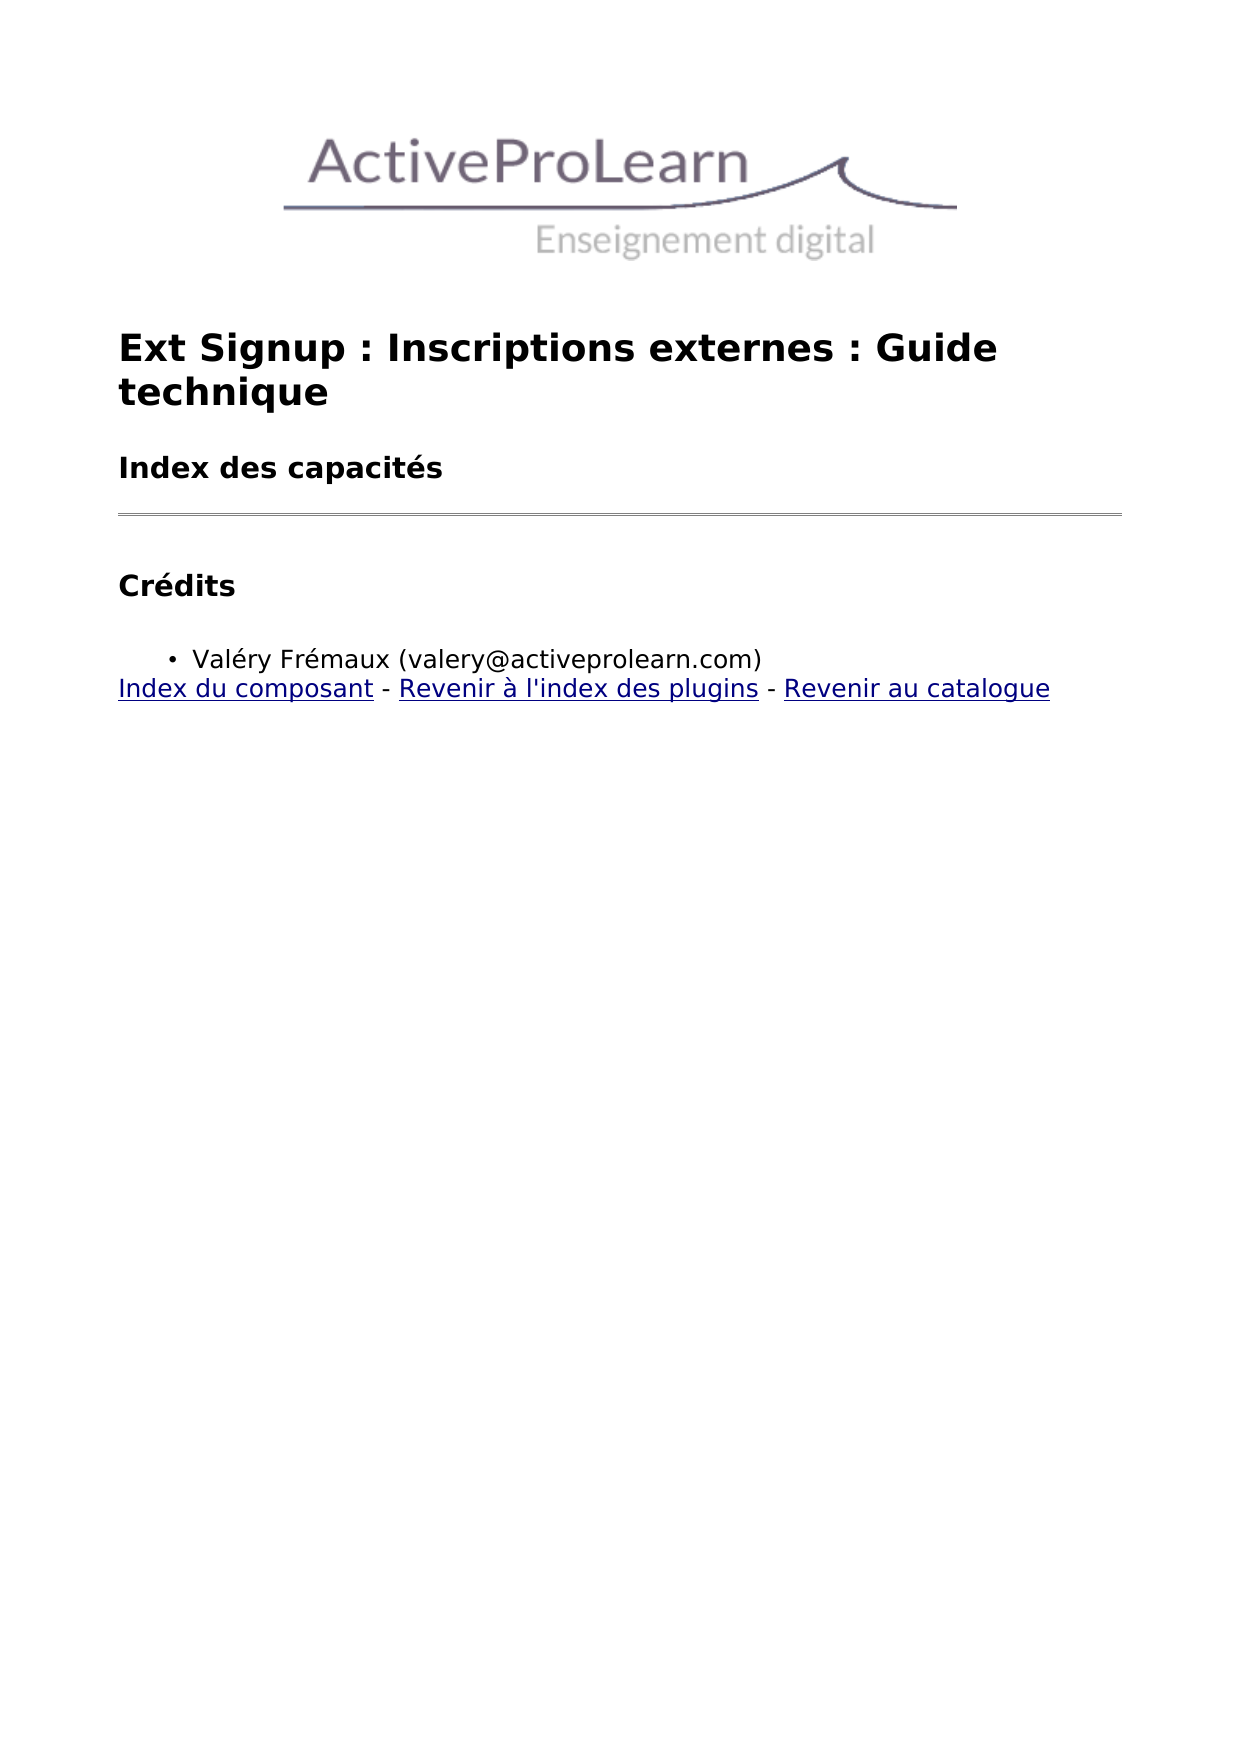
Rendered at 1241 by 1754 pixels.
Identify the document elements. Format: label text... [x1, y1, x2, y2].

list Valéry Frémaux (valery@activeprolearn.com) [177, 646, 1122, 675]
picture [283, 118, 957, 261]
text Index du composant - Revenir à l'index des plugins - Revenir au catalogue [118, 675, 1122, 704]
subtitle Ext Signup : Inscriptions externes : Guide technique [118, 327, 1122, 414]
subtitle Index des capacités [118, 452, 1122, 486]
subtitle Crédits [118, 569, 1122, 603]
